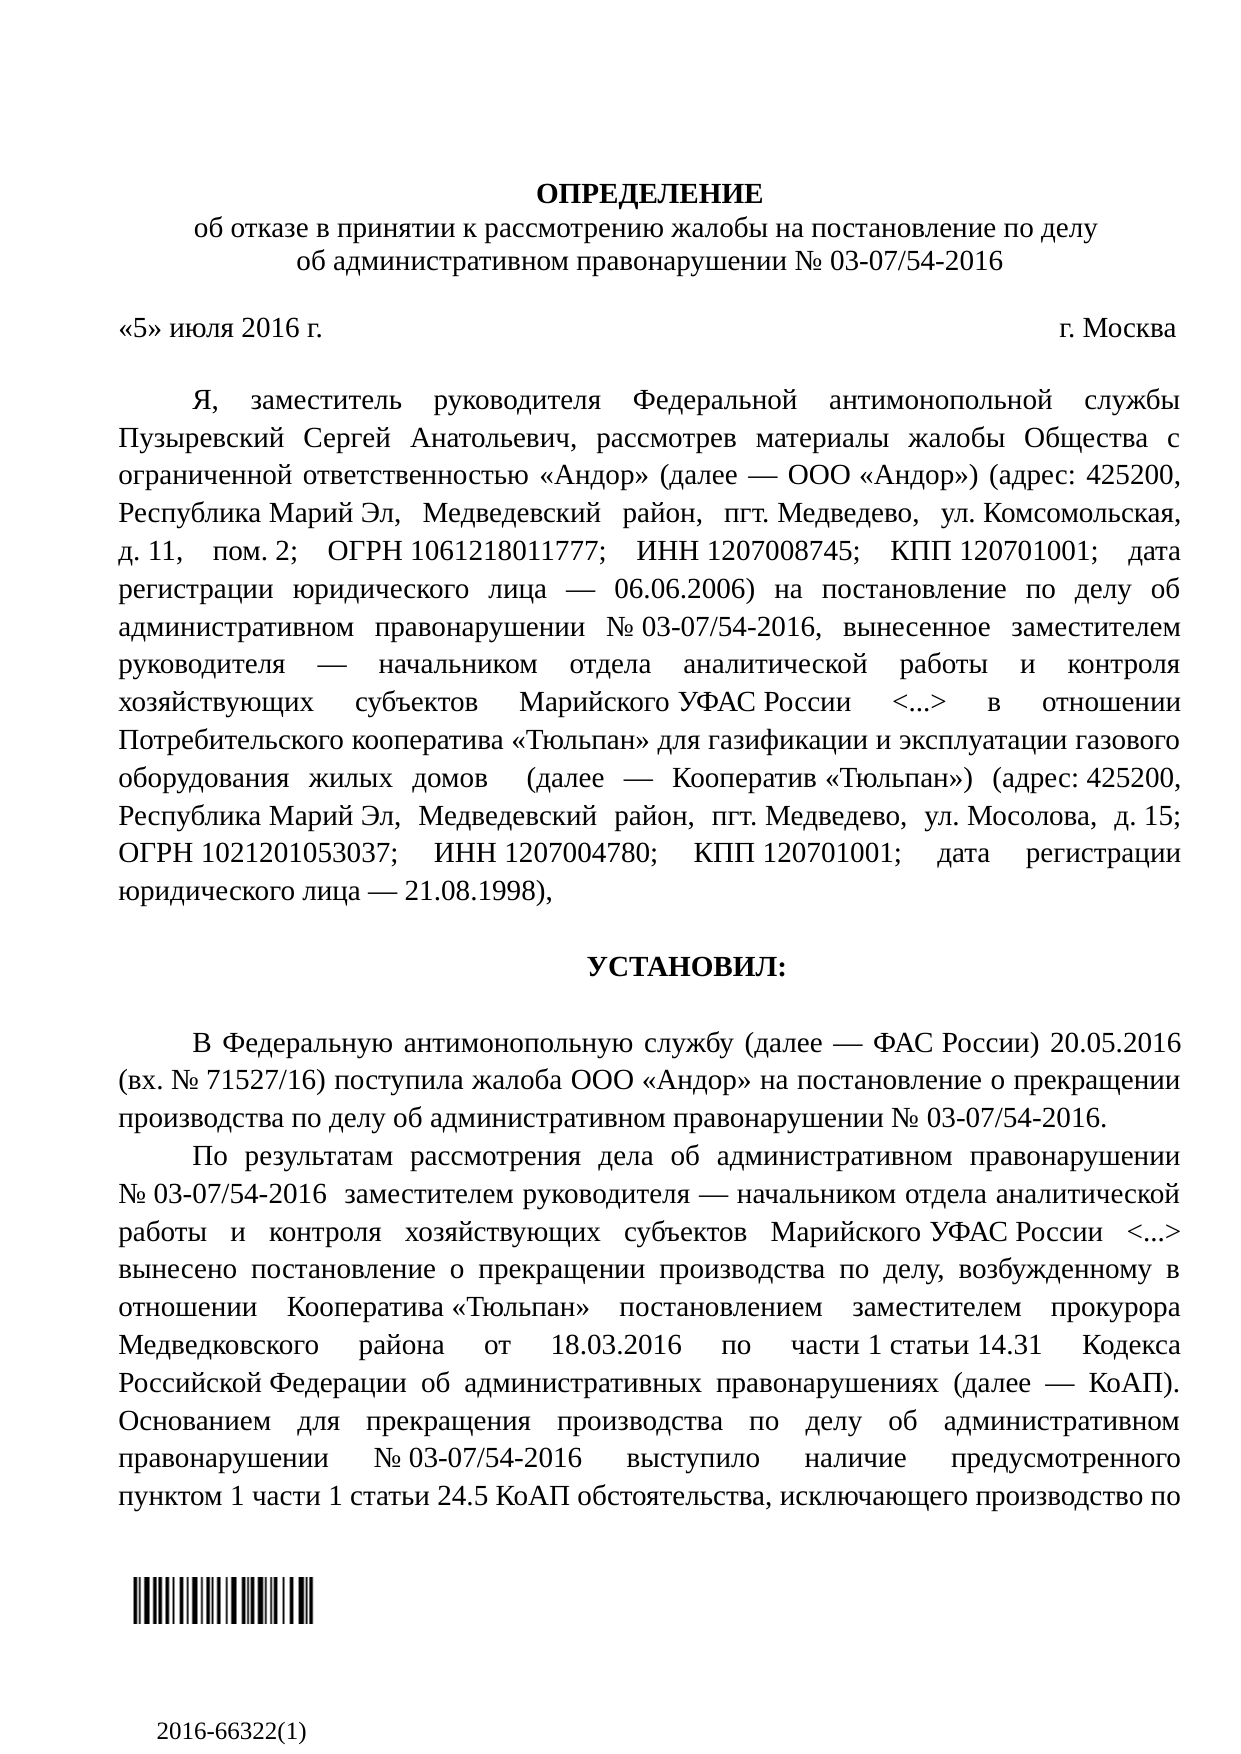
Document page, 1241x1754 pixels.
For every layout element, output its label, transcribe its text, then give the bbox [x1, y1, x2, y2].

text ОПРЕДЕЛЕНИЕ [118, 176, 1181, 210]
text об отказе в принятии к рассмотрению жалобы на постановление по делу [118, 210, 1181, 243]
text «5» июля 2016 г. г. Москва [118, 311, 1181, 344]
text Я, заместитель руководителя Федеральной антимонопольной службы Пузыревский Сергей Анатольевич, рассмотрев материалы жалобы Общества с ограниченной ответственностью «Андор» (далее — ООО «Андор») (адрес: 425200, Республика Марий Эл, Медведевский район, пгт. Медведево, ул. Комсомольская, д. 11, пом. 2; ОГРН 1061218011777; ИНН 1207008745; КПП 120701001; дата регистрации юридического лица — 06.06.2006) на постановление по делу об административном правонарушении № 03-07/54-2016, вынесенное заместителем руководителя — начальником отдела аналитической работы и контроля хозяйствующих субъектов Марийского УФАС России <...> в отношении Потребительского кооператива «Тюльпан» для газификации и эксплуатации газового оборудования жилых домов (далее — Кооператив «Тюльпан») (адрес: 425200, Республика Марий Эл, Медведевский район, пгт. Медведево, ул. Мосолова, д. 15; ОГРН 1021201053037; ИНН 1207004780; КПП 120701001; дата регистрации юридического лица — 21.08.1998), [118, 378, 1181, 907]
text В Федеральную антимонопольную службу (далее — ФАС России) 20.05.2016 (вх. № 71527/16) поступила жалоба ООО «Андор» на постановление о прекращении производства по делу об административном правонарушении № 03-07/54-2016. [118, 1020, 1181, 1134]
text УСТАНОВИЛ: [118, 945, 1181, 983]
text По результатам рассмотрения дела об административном правонарушении № 03-07/54-2016 заместителем руководителя — начальником отдела аналитической работы и контроля хозяйствующих субъектов Марийского УФАС России <...> вынесено постановление о прекращении производства по делу, возбужденному в отношении Кооператива «Тюльпан» постановлением заместителем прокурора Медведковского района от 18.03.2016 по части 1 статьи 14.31 Кодекса Российской Федерации об административных правонарушениях (далее — КоАП). Основанием для прекращения производства по делу об административном правонарушении № 03-07/54-2016 выступило наличие предусмотренного пунктом 1 части 1 статьи 24.5 КоАП обстоятельства, исключающего производство по [118, 1134, 1181, 1512]
text об административном правонарушении № 03-07/54-2016 [118, 243, 1181, 277]
picture [118, 1577, 331, 1624]
